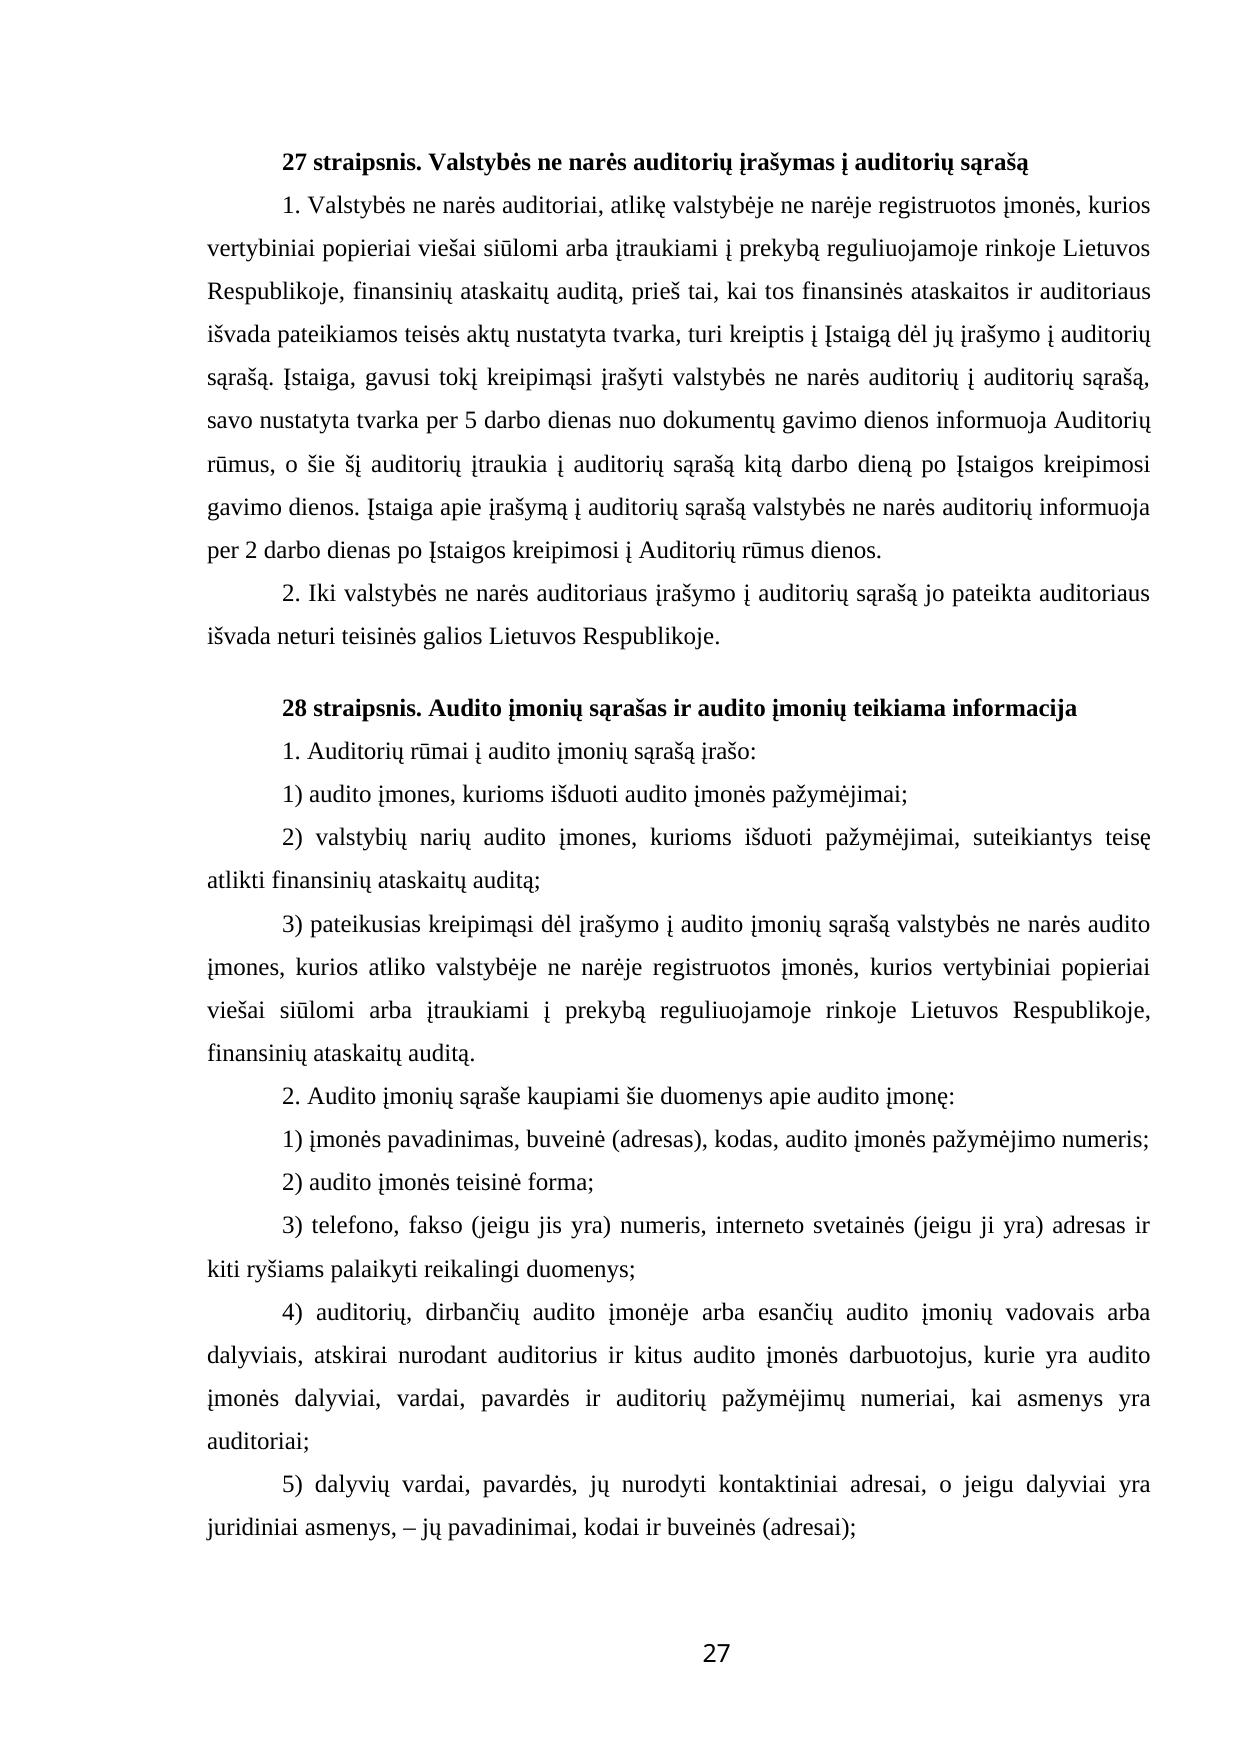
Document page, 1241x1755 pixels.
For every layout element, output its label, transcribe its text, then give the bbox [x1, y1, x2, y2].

text 1) įmonės pavadinimas, buveinė (adresas), kodas, audito įmonės pažymėjimo numeris; [207, 1124, 1152, 1153]
text 4) auditorių, dirbančių audito įmonėje arba esančių audito įmonių vadovais arba dalyviais, atskirai nurodant auditorius ir kitus audito įmonės darbuotojus, kurie yra audito įmonės dalyviai, vardai, pavardės ir auditorių pažymėjimų numeriai, kai asmenys yra auditoriai; [207, 1297, 1152, 1455]
text 27 straipsnis. Valstybės ne narės auditorių įrašymas į auditorių sąrašą [207, 147, 1152, 176]
text 1) audito įmones, kurioms išduoti audito įmonės pažymėjimai; [207, 779, 1152, 808]
text 28 straipsnis. Audito įmonių sąrašas ir audito įmonių teikiama informacija [207, 693, 1152, 722]
text 2. Audito įmonių sąraše kaupiami šie duomenys apie audito įmonę: [207, 1081, 1152, 1110]
text 5) dalyvių vardai, pavardės, jų nurodyti kontaktiniai adresai, o jeigu dalyviai yra juridiniai asmenys, – jų pavadinimai, kodai ir buveinės (adresai); [207, 1469, 1152, 1541]
text 2. Iki valstybės ne narės auditoriaus įrašymo į auditorių sąrašą jo pateikta auditoriaus išvada neturi teisinės galios Lietuvos Respublikoje. [207, 578, 1152, 650]
text 3) pateikusias kreipimąsi dėl įrašymo į audito įmonių sąrašą valstybės ne narės audito įmones, kurios atliko valstybėje ne narėje registruotos įmonės, kurios vertybiniai popieriai viešai siūlomi arba įtraukiami į prekybą reguliuojamoje rinkoje Lietuvos Respublikoje, finansinių ataskaitų auditą. [207, 909, 1152, 1067]
text 1. Auditorių rūmai į audito įmonių sąrašą įrašo: [207, 736, 1152, 765]
text 3) telefono, fakso (jeigu jis yra) numeris, interneto svetainės (jeigu ji yra) adresas ir kiti ryšiams palaikyti reikalingi duomenys; [207, 1211, 1152, 1282]
text 2) valstybių narių audito įmones, kurioms išduoti pažymėjimai, suteikiantys teisę atlikti finansinių ataskaitų auditą; [207, 822, 1152, 894]
text 2) audito įmonės teisinė forma; [207, 1167, 1152, 1196]
text 1. Valstybės ne narės auditoriai, atlikę valstybėje ne narėje registruotos įmonės, kurios vertybiniai popieriai viešai siūlomi arba įtraukiami į prekybą reguliuojamoje rinkoje Lietuvos Respublikoje, finansinių ataskaitų auditą, prieš tai, kai tos finansinės ataskaitos ir auditoriaus išvada pateikiamos teisės aktų nustatyta tvarka, turi kreiptis į Įstaigą dėl jų įrašymo į auditorių sąrašą. Įstaiga, gavusi tokį kreipimąsi įrašyti valstybės ne narės auditorių į auditorių sąrašą, savo nustatyta tvarka per 5 darbo dienas nuo dokumentų gavimo dienos informuoja Auditorių rūmus, o šie šį auditorių įtraukia į auditorių sąrašą kitą darbo dieną po Įstaigos kreipimosi gavimo dienos. Įstaiga apie įrašymą į auditorių sąrašą valstybės ne narės auditorių informuoja per 2 darbo dienas po Įstaigos kreipimosi į Auditorių rūmus dienos. [207, 190, 1152, 564]
